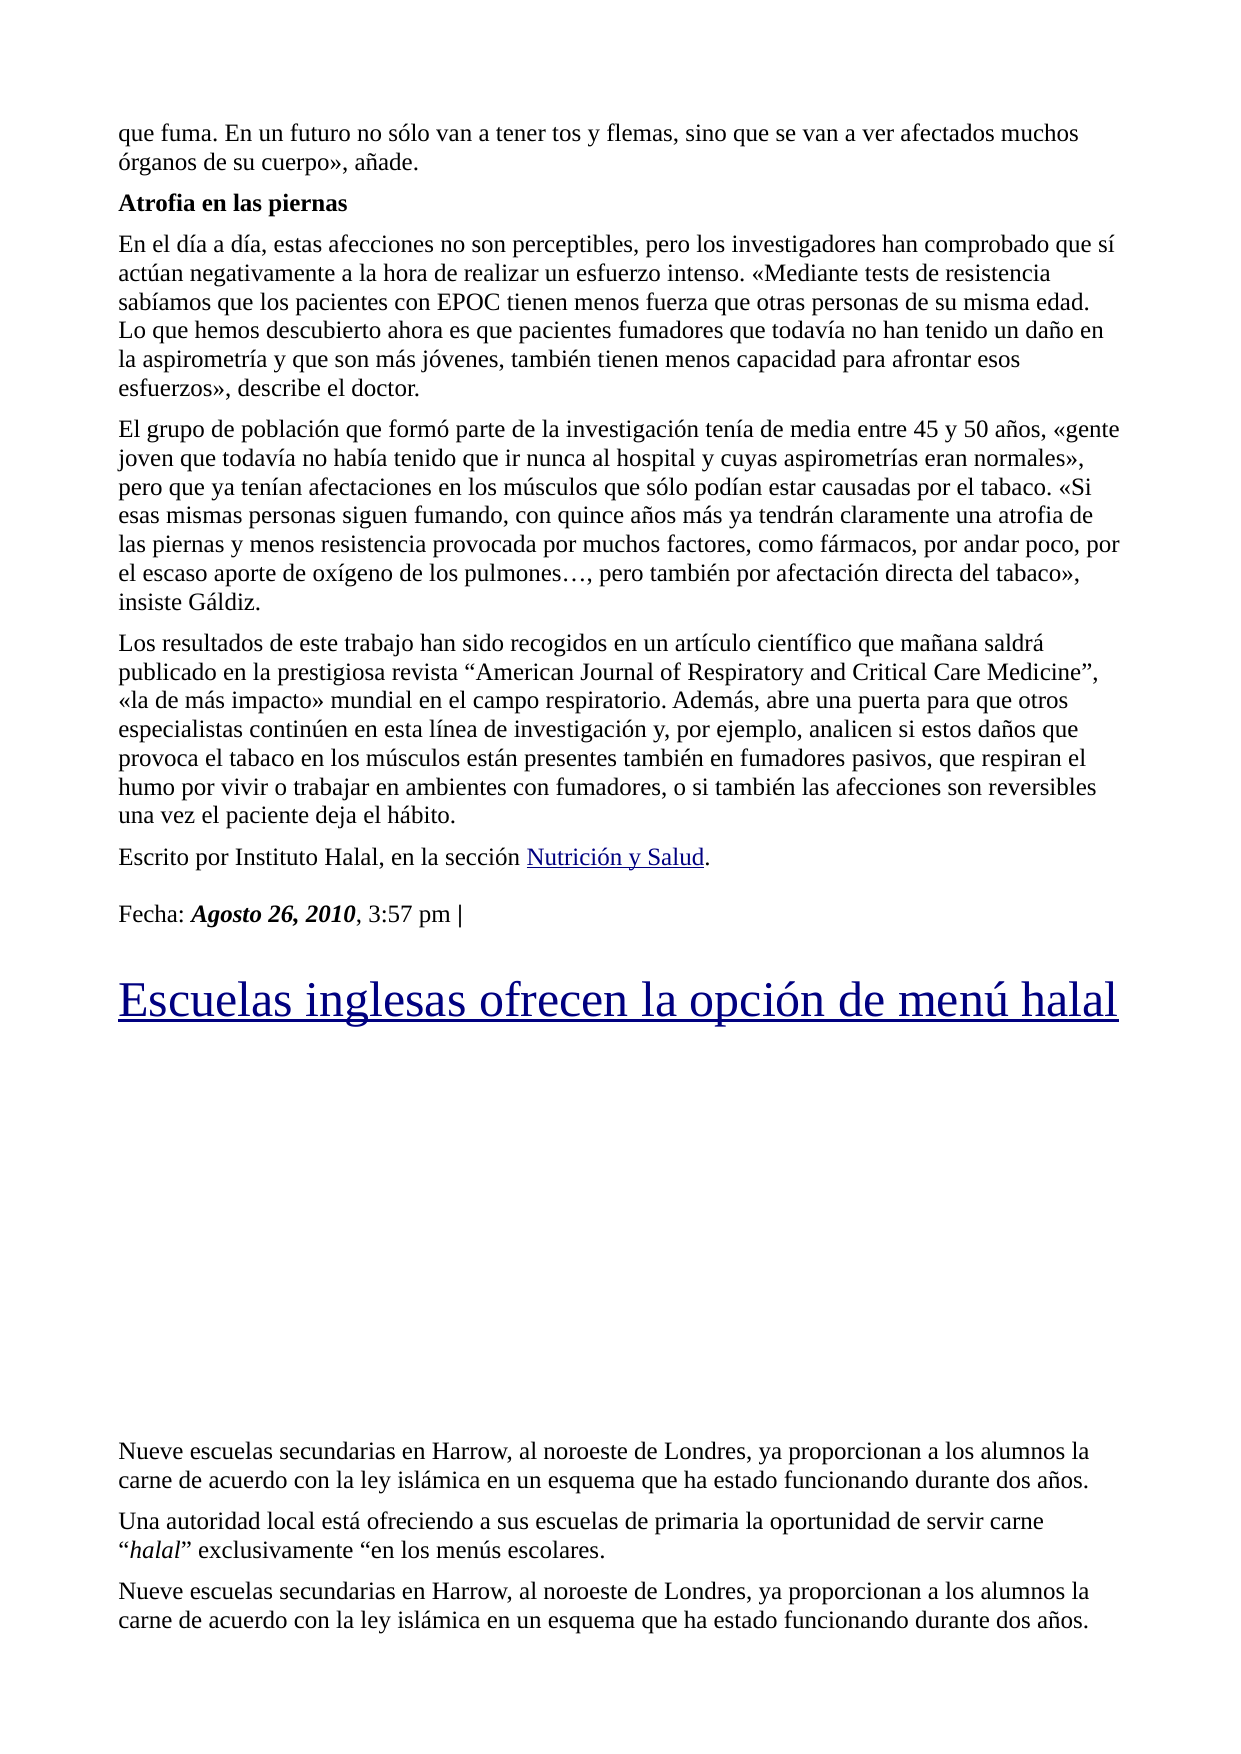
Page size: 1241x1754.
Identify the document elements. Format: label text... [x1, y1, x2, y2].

text Escuelas inglesas ofrecen la opción de menú halal [118, 969, 1122, 1027]
text que fuma. En un futuro no sólo van a tener tos y flemas, sino que se van a ver afectados muchos órganos de su cuerpo», añade. [118, 118, 1122, 176]
text Los resultados de este trabajo han sido recogidos en un artículo científico que mañana saldrá publicado en la prestigiosa revista “American Journal of Respiratory and Critical Care Medicine”, «la de más impacto» mundial en el campo respiratorio. Además, abre una puerta para que otros especialistas continúen en esta línea de investigación y, por ejemplo, analicen si estos daños que provoca el tabaco en los músculos están presentes también en fumadores pasivos, que respiran el humo por vivir o trabajar en ambientes con fumadores, o si también las afecciones son reversibles una vez el paciente deja el hábito. [118, 628, 1122, 829]
text Atrofia en las piernas [118, 188, 1122, 217]
text El grupo de población que formó parte de la investigación tenía de media entre 45 y 50 años, «gente joven que todavía no había tenido que ir nunca al hospital y cuyas aspirometrías eran normales», pero que ya tenían afectaciones en los músculos que sólo podían estar causadas por el tabaco. «Si esas mismas personas siguen fumando, con quince años más ya tendrán claramente una atrofia de las piernas y menos resistencia provocada por muchos factores, como fármacos, por andar poco, por el escaso aporte de oxígeno de los pulmones…, pero también por afectación directa del tabaco», insiste Gáldiz. [118, 414, 1122, 616]
text En el día a día, estas afecciones no son perceptibles, pero los investigadores han comprobado que sí actúan negativamente a la hora de realizar un esfuerzo intenso. «Mediante tests de resistencia sabíamos que los pacientes con EPOC tienen menos fuerza que otras personas de su misma edad. Lo que hemos descubierto ahora es que pacientes fumadores que todavía no han tenido un daño en la aspirometría y que son más jóvenes, también tienen menos capacidad para afrontar esos esfuerzos», describe el doctor. [118, 229, 1122, 402]
text Nueve escuelas secundarias en Harrow, al noroeste de Londres, ya proporcionan a los alumnos la carne de acuerdo con la ley islámica en un esquema que ha estado funcionando durante dos años. [118, 1084, 1122, 1493]
text Escrito por Instituto Halal, en la sección Nutrición y Salud. Fecha: Agosto 26, 2010, 3:57 pm | [118, 842, 1122, 928]
text Una autoridad local está ofreciendo a sus escuelas de primaria la oportunidad de servir carne “halal” exclusivamente “en los menús escolares. [118, 1506, 1122, 1563]
text Nueve escuelas secundarias en Harrow, al noroeste de Londres, ya proporcionan a los alumnos la carne de acuerdo con la ley islámica en un esquema que ha estado funcionando durante dos años. [118, 1576, 1122, 1633]
